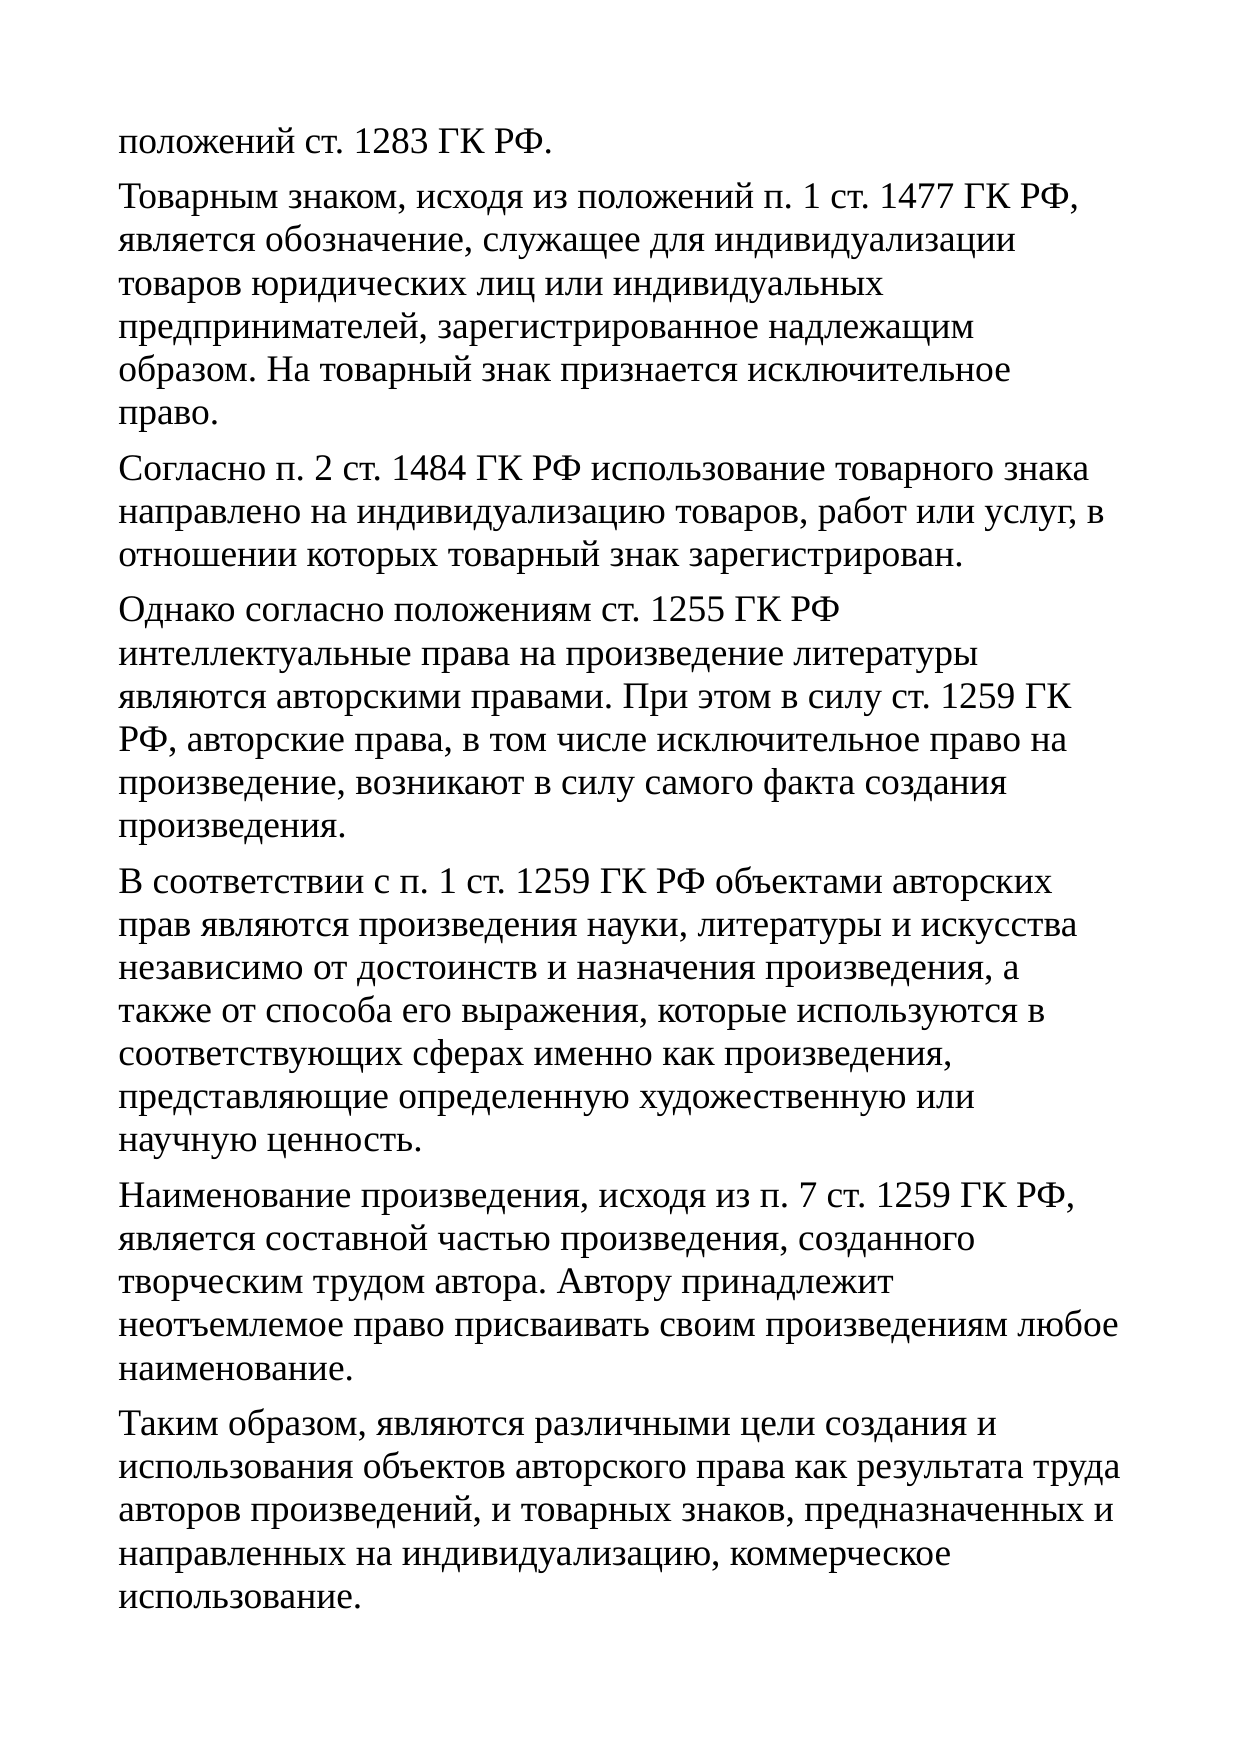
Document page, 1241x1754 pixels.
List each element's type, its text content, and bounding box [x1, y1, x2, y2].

text Таким образом, являются различными цели создания и использования объектов авторского права как результата труда авторов произведений, и товарных знаков, предназначенных и направленных на индивидуализацию, коммерческое использование. [118, 1401, 1122, 1616]
text Согласно п. 2 ст. 1484 ГК РФ использование товарного знака направлено на индивидуализацию товаров, работ или услуг, в отношении которых товарный знак зарегистрирован. [118, 445, 1122, 574]
text Наименование произведения, исходя из п. 7 ст. 1259 ГК РФ, является составной частью произведения, созданного творческим трудом автора. Автору принадлежит неотъемлемое право присваивать своим произведениям любое наименование. [118, 1172, 1122, 1388]
text Товарным знаком, исходя из положений п. 1 ст. 1477 ГК РФ, является обозначение, служащее для индивидуализации товаров юридических лиц или индивидуальных предпринимателей, зарегистрированное надлежащим образом. На товарный знак признается исключительное право. [118, 174, 1122, 432]
text положений ст. 1283 ГК РФ. [118, 118, 1122, 161]
text В соответствии с п. 1 ст. 1259 ГК РФ объектами авторских прав являются произведения науки, литературы и искусства независимо от достоинств и назначения произведения, а также от способа его выражения, которые используются в соответствующих сферах именно как произведения, представляющие определенную художественную или научную ценность. [118, 858, 1122, 1160]
text Однако согласно положениям ст. 1255 ГК РФ интеллектуальные права на произведение литературы являются авторскими правами. При этом в силу ст. 1259 ГК РФ, авторские права, в том числе исключительное право на произведение, возникают в силу самого факта создания произведения. [118, 587, 1122, 846]
